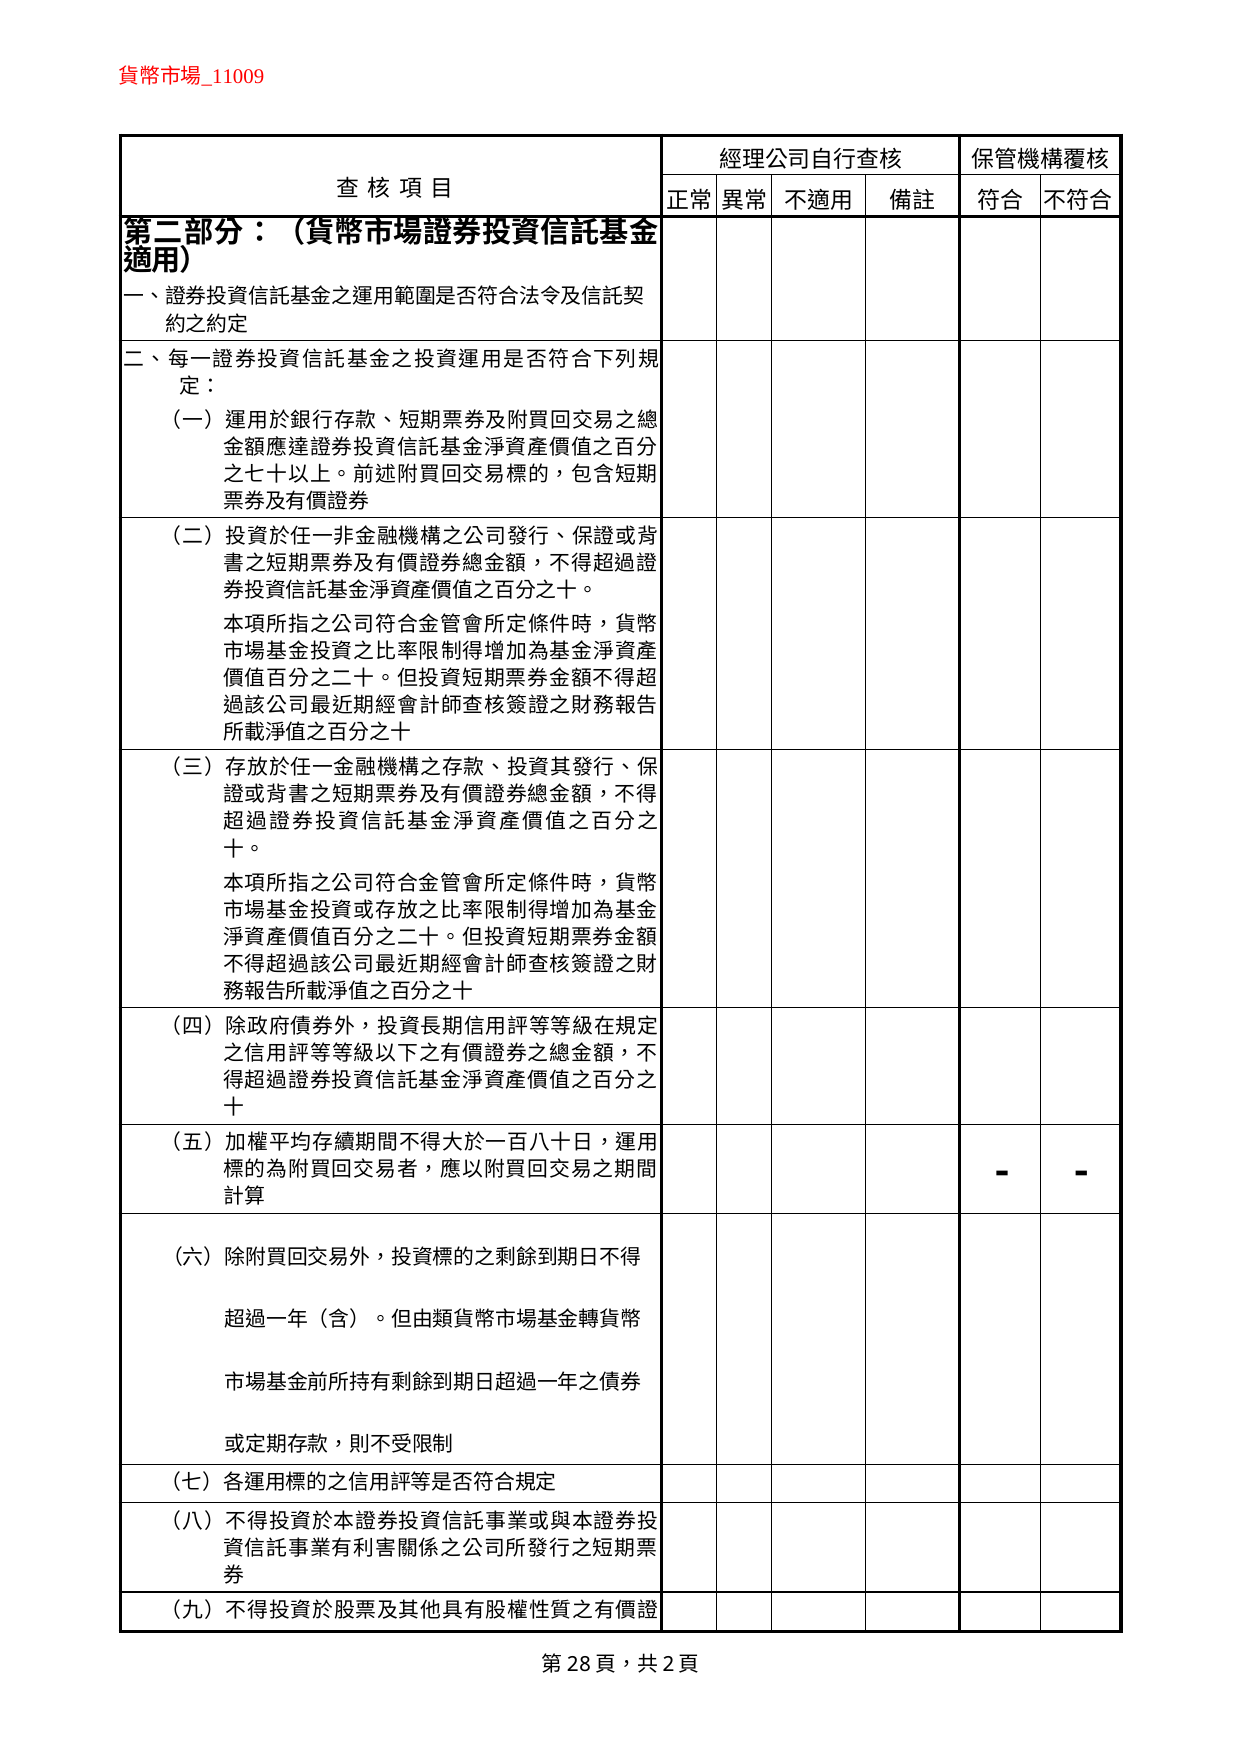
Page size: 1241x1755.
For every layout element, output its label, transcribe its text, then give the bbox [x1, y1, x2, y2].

table_cell （六）除附買回交易外，投資標的之剩餘到期日不得超過一年（含）。但由類貨幣市場基金轉貨幣市場基金前所持有剩餘到期日超過一年之債券或定期存款，則不受限制 [122, 1214, 660, 1464]
table_cell [772, 341, 865, 517]
table_cell [866, 518, 958, 749]
table_cell [772, 1008, 865, 1123]
table_cell [663, 1503, 716, 1591]
table_cell [1041, 518, 1119, 749]
table_cell [663, 518, 716, 749]
table_cell （四）除政府債券外，投資長期信用評等等級在規定之信用評等等級以下之有價證券之總金額，不得超過證券投資信託基金淨資產價值之百分之十 [122, 1008, 660, 1123]
table_cell [663, 1214, 716, 1464]
table_cell 備註 [866, 175, 958, 215]
table_cell [717, 1008, 771, 1123]
table_cell [717, 341, 771, 517]
table_cell 符合 [961, 175, 1040, 215]
table_cell [866, 750, 958, 1007]
table_cell [772, 1125, 865, 1213]
table_cell [961, 1593, 1040, 1630]
table_cell [772, 518, 865, 749]
table_cell [866, 1503, 958, 1591]
table_cell [961, 1465, 1040, 1502]
table_cell [663, 1125, 716, 1213]
table_cell [866, 1214, 958, 1464]
table_cell [961, 1008, 1040, 1123]
table_header 經理公司自行查核 [663, 137, 958, 174]
table_cell [717, 1125, 771, 1213]
table_cell [866, 1593, 958, 1630]
table_cell [717, 518, 771, 749]
table_cell [663, 1008, 716, 1123]
table_cell [866, 1008, 958, 1123]
table_cell [866, 1465, 958, 1502]
table_cell [717, 750, 771, 1007]
table_cell 不符合 [1041, 175, 1119, 215]
table_cell （七）各運用標的之信用評等是否符合規定 [122, 1465, 660, 1502]
table_cell [772, 1503, 865, 1591]
table_cell [717, 218, 771, 340]
table_cell [1041, 1465, 1119, 1502]
table_cell [717, 1593, 771, 1630]
table_cell [961, 218, 1040, 340]
table_cell [1041, 1503, 1119, 1591]
table_cell [663, 341, 716, 517]
table_cell [1041, 750, 1119, 1007]
table_cell [663, 218, 716, 340]
table_cell [866, 218, 958, 340]
table_cell [772, 750, 865, 1007]
table_cell [717, 1214, 771, 1464]
table_cell [1041, 1214, 1119, 1464]
table_cell [663, 1593, 716, 1630]
table_cell [772, 1214, 865, 1464]
table_header 保管機構覆核 [961, 137, 1119, 174]
table_cell （三）存放於任一金融機構之存款、投資其發行、保證或背書之短期票券及有價證券總金額，不得超過證券投資信託基金淨資產價值之百分之十。 本項所指之公司符合金管會所定條件時，貨幣市場基金投資或存放之比率限制得增加為基金淨資產價值百分之二十。但投資短期票券金額不得超過該公司最近期經會計師查核簽證之財務報告所載淨值之百分之十 [122, 750, 660, 1007]
table_cell [961, 750, 1040, 1007]
table_cell 二、每一證券投資信託基金之投資運用是否符合下列規定： （一）運用於銀行存款、短期票券及附買回交易之總金額應達證券投資信託基金淨資產價值之百分之七十以上。前述附買回交易標的，包含短期票券及有價證券 [122, 341, 660, 517]
table_cell [1041, 1008, 1119, 1123]
table_cell [961, 1503, 1040, 1591]
table_cell （八）不得投資於本證券投資信託事業或與本證券投資信託事業有利害關係之公司所發行之短期票券 [122, 1503, 660, 1591]
table_cell 不適用 [772, 175, 865, 215]
table_cell 正常 [663, 175, 716, 215]
table_cell [961, 518, 1040, 749]
table_cell （五）加權平均存續期間不得大於一百八十日，運用標的為附買回交易者，應以附買回交易之期間計算 [122, 1125, 660, 1213]
table_cell [866, 341, 958, 517]
table_cell - [1041, 1125, 1119, 1213]
table_cell [772, 1465, 865, 1502]
table_cell [866, 1125, 958, 1213]
table_cell [961, 341, 1040, 517]
table_cell 異常 [717, 175, 771, 215]
table_cell [772, 1593, 865, 1630]
table_cell [1041, 341, 1119, 517]
table_cell [961, 1214, 1040, 1464]
table_cell [717, 1465, 771, 1502]
table_cell （二）投資於任一非金融機構之公司發行、保證或背書之短期票券及有價證券總金額，不得超過證券投資信託基金淨資產價值之百分之十。 本項所指之公司符合金管會所定條件時，貨幣市場基金投資之比率限制得增加為基金淨資產價值百分之二十。但投資短期票券金額不得超過該公司最近期經會計師查核簽證之財務報告所載淨值之百分之十 [122, 518, 660, 749]
table_cell - [961, 1125, 1040, 1213]
table_cell [717, 1503, 771, 1591]
table_cell [1041, 1593, 1119, 1630]
table_cell [663, 750, 716, 1007]
table_cell 第二部分：（貨幣市場證券投資信託基金適用） 一、證券投資信託基金之運用範圍是否符合法令及信託契約之約定 [122, 218, 660, 340]
table_cell （九）不得投資於股票及其他具有股權性質之有價證 [122, 1593, 660, 1630]
table_cell [663, 1465, 716, 1502]
table_header 查核項目 [122, 137, 660, 215]
table_cell [772, 218, 865, 340]
table_cell [1041, 218, 1119, 340]
